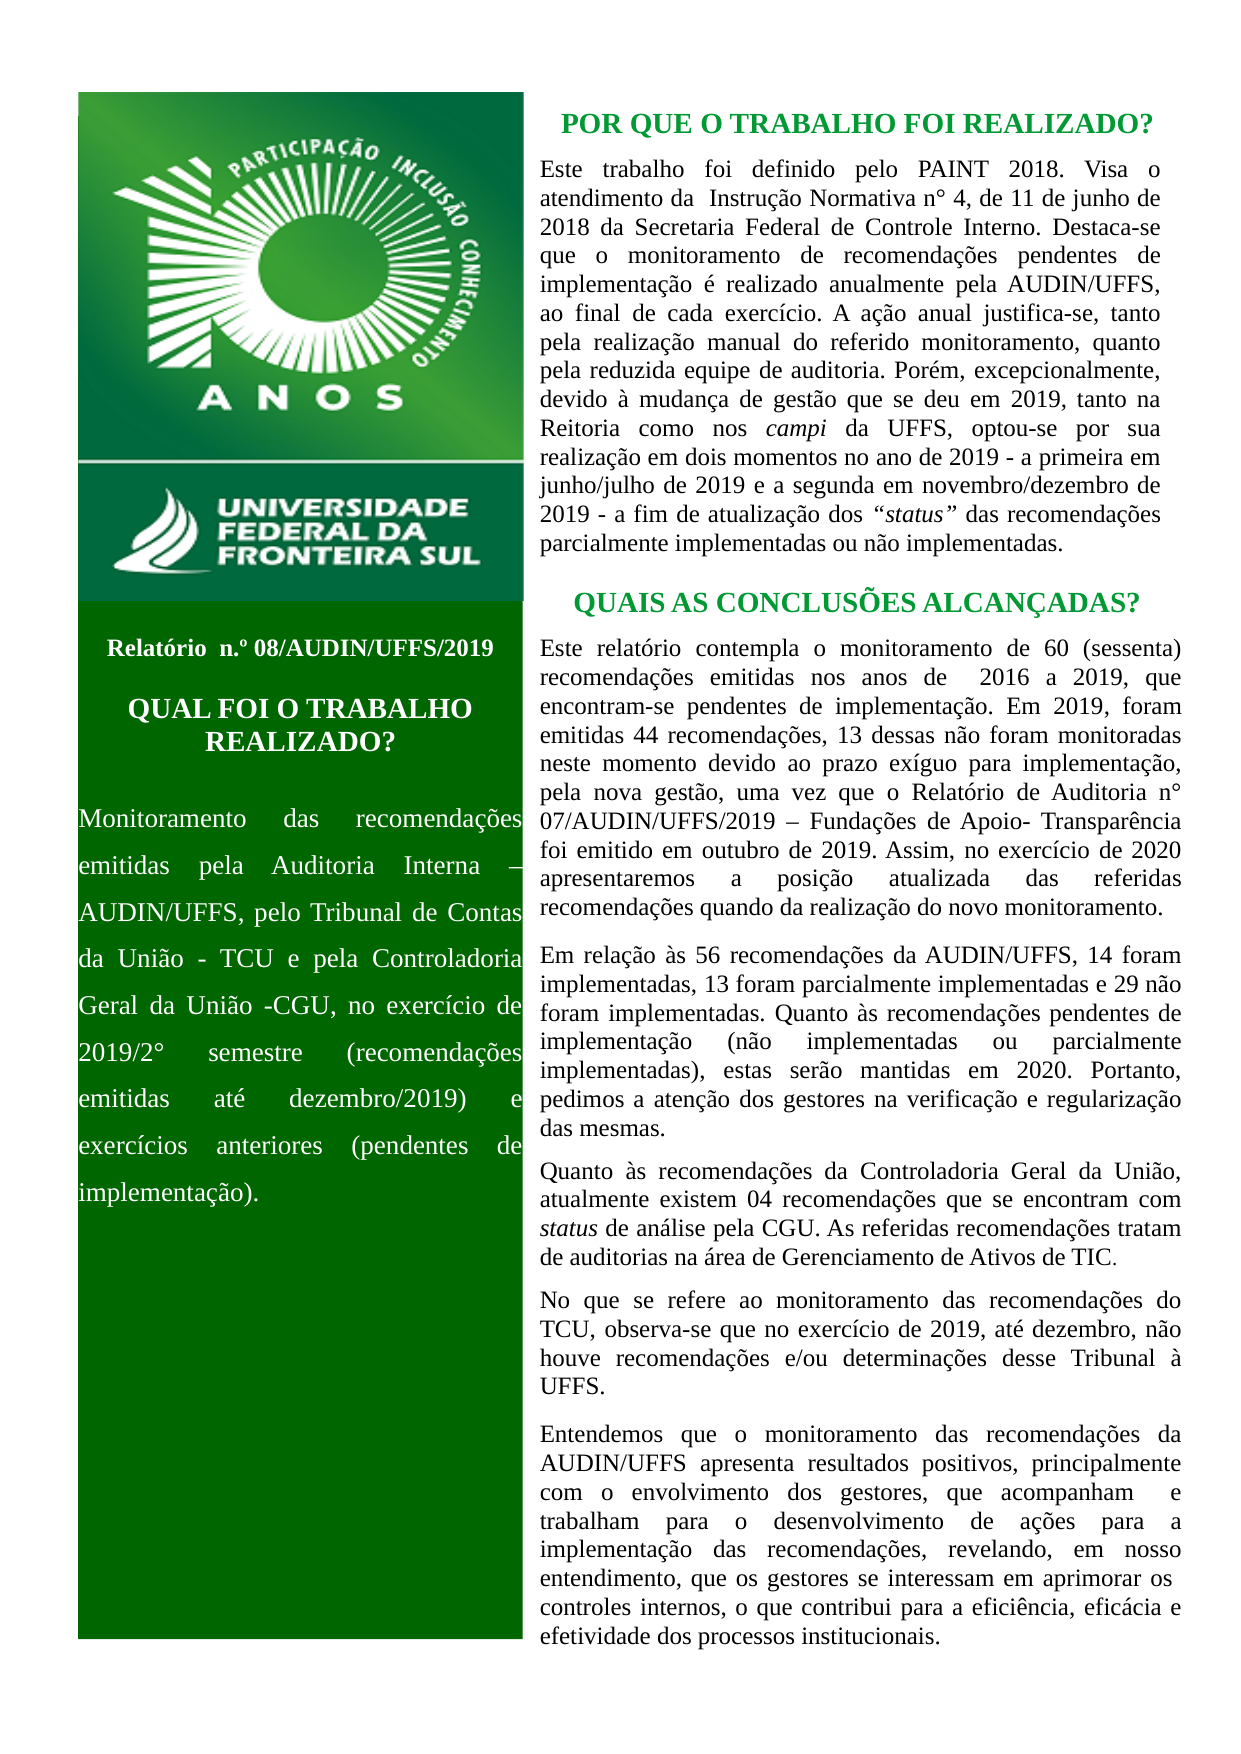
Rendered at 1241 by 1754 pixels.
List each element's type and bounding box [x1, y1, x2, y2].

picture [78, 92, 524, 601]
